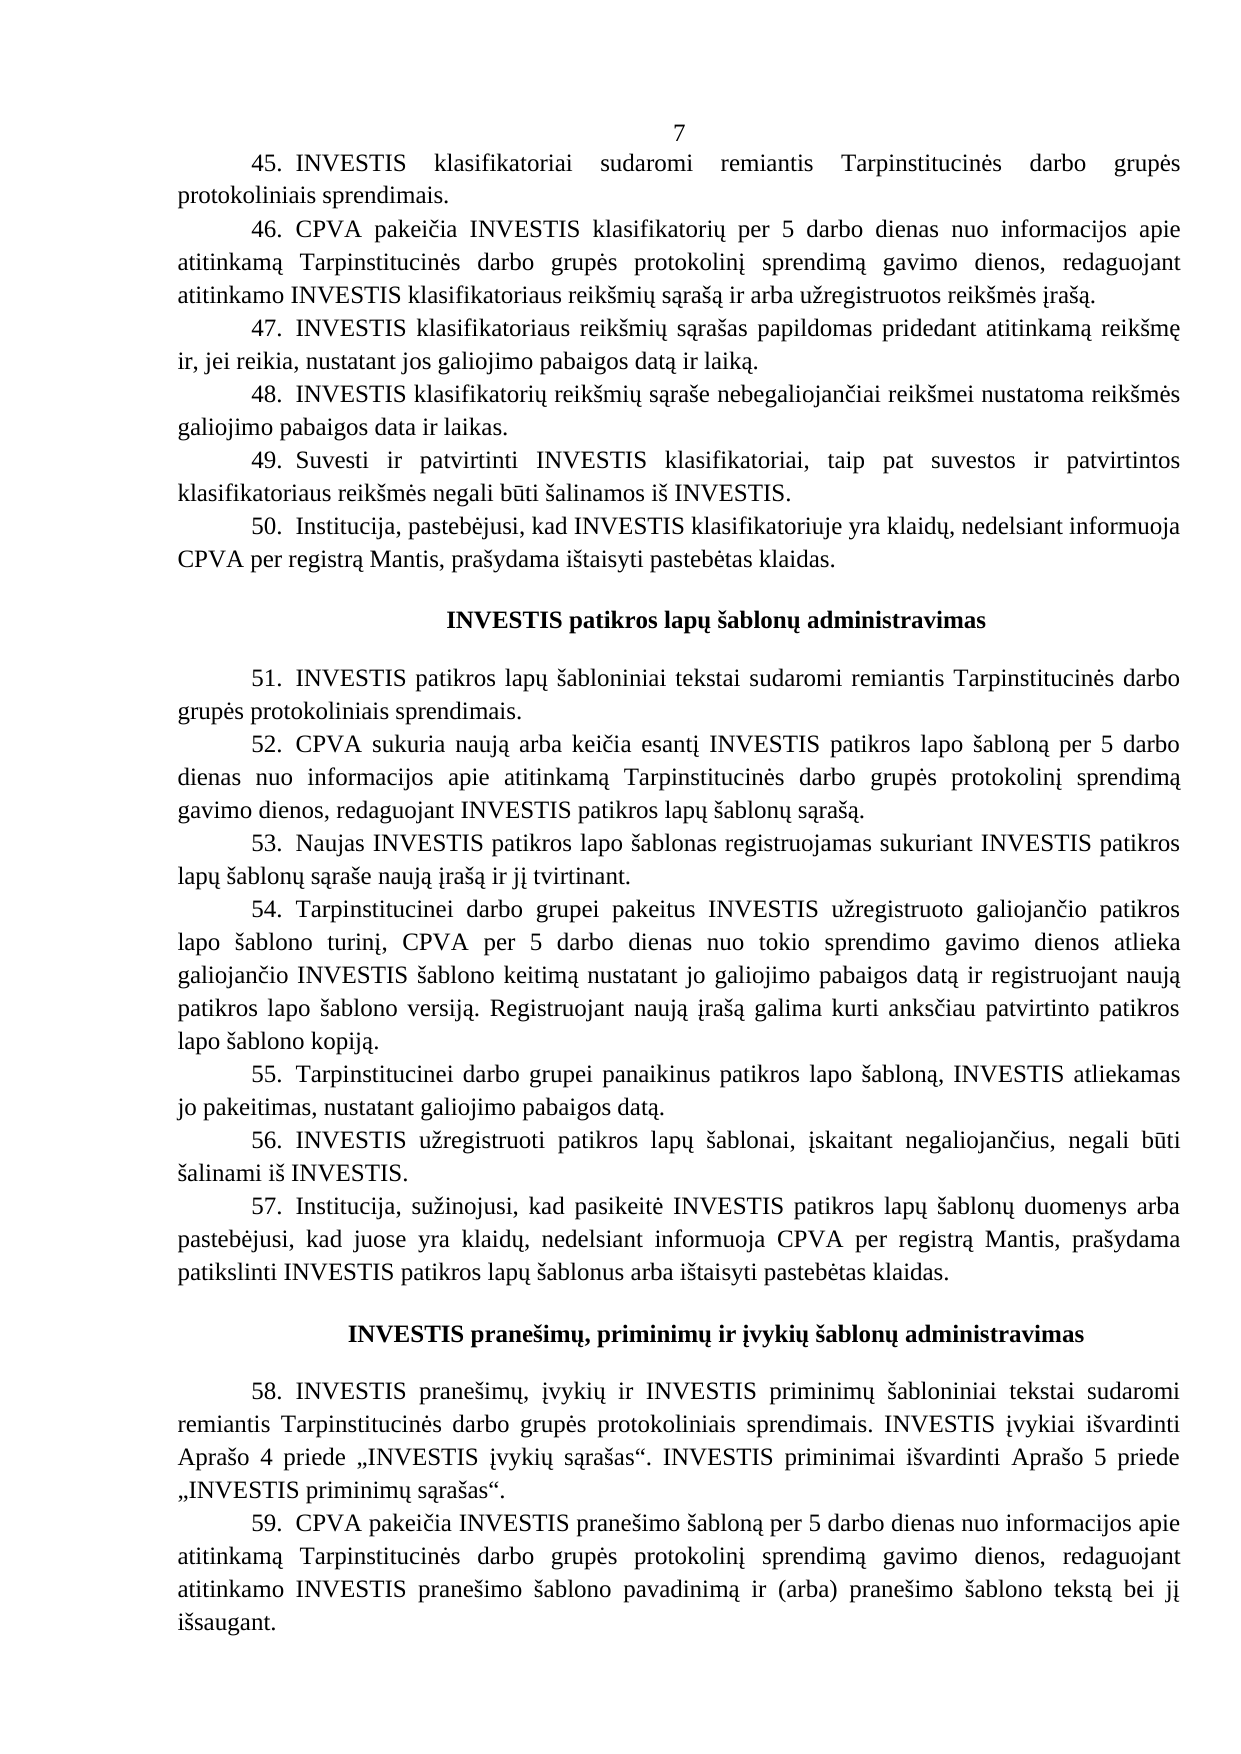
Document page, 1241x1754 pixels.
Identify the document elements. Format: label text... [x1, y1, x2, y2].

text 57. Institucija, sužinojusi, kad pasikeitė INVESTIS patikros lapų šablonų duomenys arba pastebėjusi, kad juose yra klaidų, nedelsiant informuoja CPVA per registrą Mantis, prašydama patikslinti INVESTIS patikros lapų šablonus arba ištaisyti pastebėtas klaidas. [177, 1191, 1181, 1286]
text 47. INVESTIS klasifikatoriaus reikšmių sąrašas papildomas pridedant atitinkamą reikšmę ir, jei reikia, nustatant jos galiojimo pabaigos datą ir laiką. [177, 313, 1181, 374]
text 51. INVESTIS patikros lapų šabloniniai tekstai sudaromi remiantis Tarpinstitucinės darbo grupės protokoliniais sprendimais. [177, 663, 1181, 724]
text 58. INVESTIS pranešimų, įvykių ir INVESTIS priminimų šabloniniai tekstai sudaromi remiantis Tarpinstitucinės darbo grupės protokoliniais sprendimais. INVESTIS įvykiai išvardinti Aprašo 4 priede „INVESTIS įvykių sąrašas“. INVESTIS priminimai išvardinti Aprašo 5 priede „INVESTIS priminimų sąrašas“. [177, 1376, 1181, 1504]
text 45. INVESTIS klasifikatoriai sudaromi remiantis Tarpinstitucinės darbo grupės protokoliniais sprendimais. [177, 148, 1181, 209]
text 52. CPVA sukuria naują arba keičia esantį INVESTIS patikros lapo šabloną per 5 darbo dienas nuo informacijos apie atitinkamą Tarpinstitucinės darbo grupės protokolinį sprendimą gavimo dienos, redaguojant INVESTIS patikros lapų šablonų sąrašą. [177, 729, 1181, 823]
text 59. CPVA pakeičia INVESTIS pranešimo šabloną per 5 darbo dienas nuo informacijos apie atitinkamą Tarpinstitucinės darbo grupės protokolinį sprendimą gavimo dienos, redaguojant atitinkamo INVESTIS pranešimo šablono pavadinimą ir (arba) pranešimo šablono tekstą bei jį išsaugant. [177, 1508, 1181, 1636]
text 49. Suvesti ir patvirtinti INVESTIS klasifikatoriai, taip pat suvestos ir patvirtintos klasifikatoriaus reikšmės negali būti šalinamos iš INVESTIS. [177, 445, 1181, 507]
subtitle INVESTIS pranešimų, priminimų ir įvykių šablonų administravimas [177, 1319, 1181, 1348]
subtitle INVESTIS patikros lapų šablonų administravimas [177, 606, 1181, 634]
text 50. Institucija, pastebėjusi, kad INVESTIS klasifikatoriuje yra klaidų, nedelsiant informuoja CPVA per registrą Mantis, prašydama ištaisyti pastebėtas klaidas. [177, 511, 1181, 573]
text 54. Tarpinstitucinei darbo grupei pakeitus INVESTIS užregistruoto galiojančio patikros lapo šablono turinį, CPVA per 5 darbo dienas nuo tokio sprendimo gavimo dienos atlieka galiojančio INVESTIS šablono keitimą nustatant jo galiojimo pabaigos datą ir registruojant naują patikros lapo šablono versiją. Registruojant naują įrašą galima kurti anksčiau patvirtinto patikros lapo šablono kopiją. [177, 894, 1181, 1055]
text 55. Tarpinstitucinei darbo grupei panaikinus patikros lapo šabloną, INVESTIS atliekamas jo pakeitimas, nustatant galiojimo pabaigos datą. [177, 1059, 1181, 1121]
text 56. INVESTIS užregistruoti patikros lapų šablonai, įskaitant negaliojančius, negali būti šalinami iš INVESTIS. [177, 1125, 1181, 1187]
text 53. Naujas INVESTIS patikros lapo šablonas registruojamas sukuriant INVESTIS patikros lapų šablonų sąraše naują įrašą ir jį tvirtinant. [177, 828, 1181, 889]
text 46. CPVA pakeičia INVESTIS klasifikatorių per 5 darbo dienas nuo informacijos apie atitinkamą Tarpinstitucinės darbo grupės protokolinį sprendimą gavimo dienos, redaguojant atitinkamo INVESTIS klasifikatoriaus reikšmių sąrašą ir arba užregistruotos reikšmės įrašą. [177, 214, 1181, 308]
text 48. INVESTIS klasifikatorių reikšmių sąraše nebegaliojančiai reikšmei nustatoma reikšmės galiojimo pabaigos data ir laikas. [177, 379, 1181, 441]
